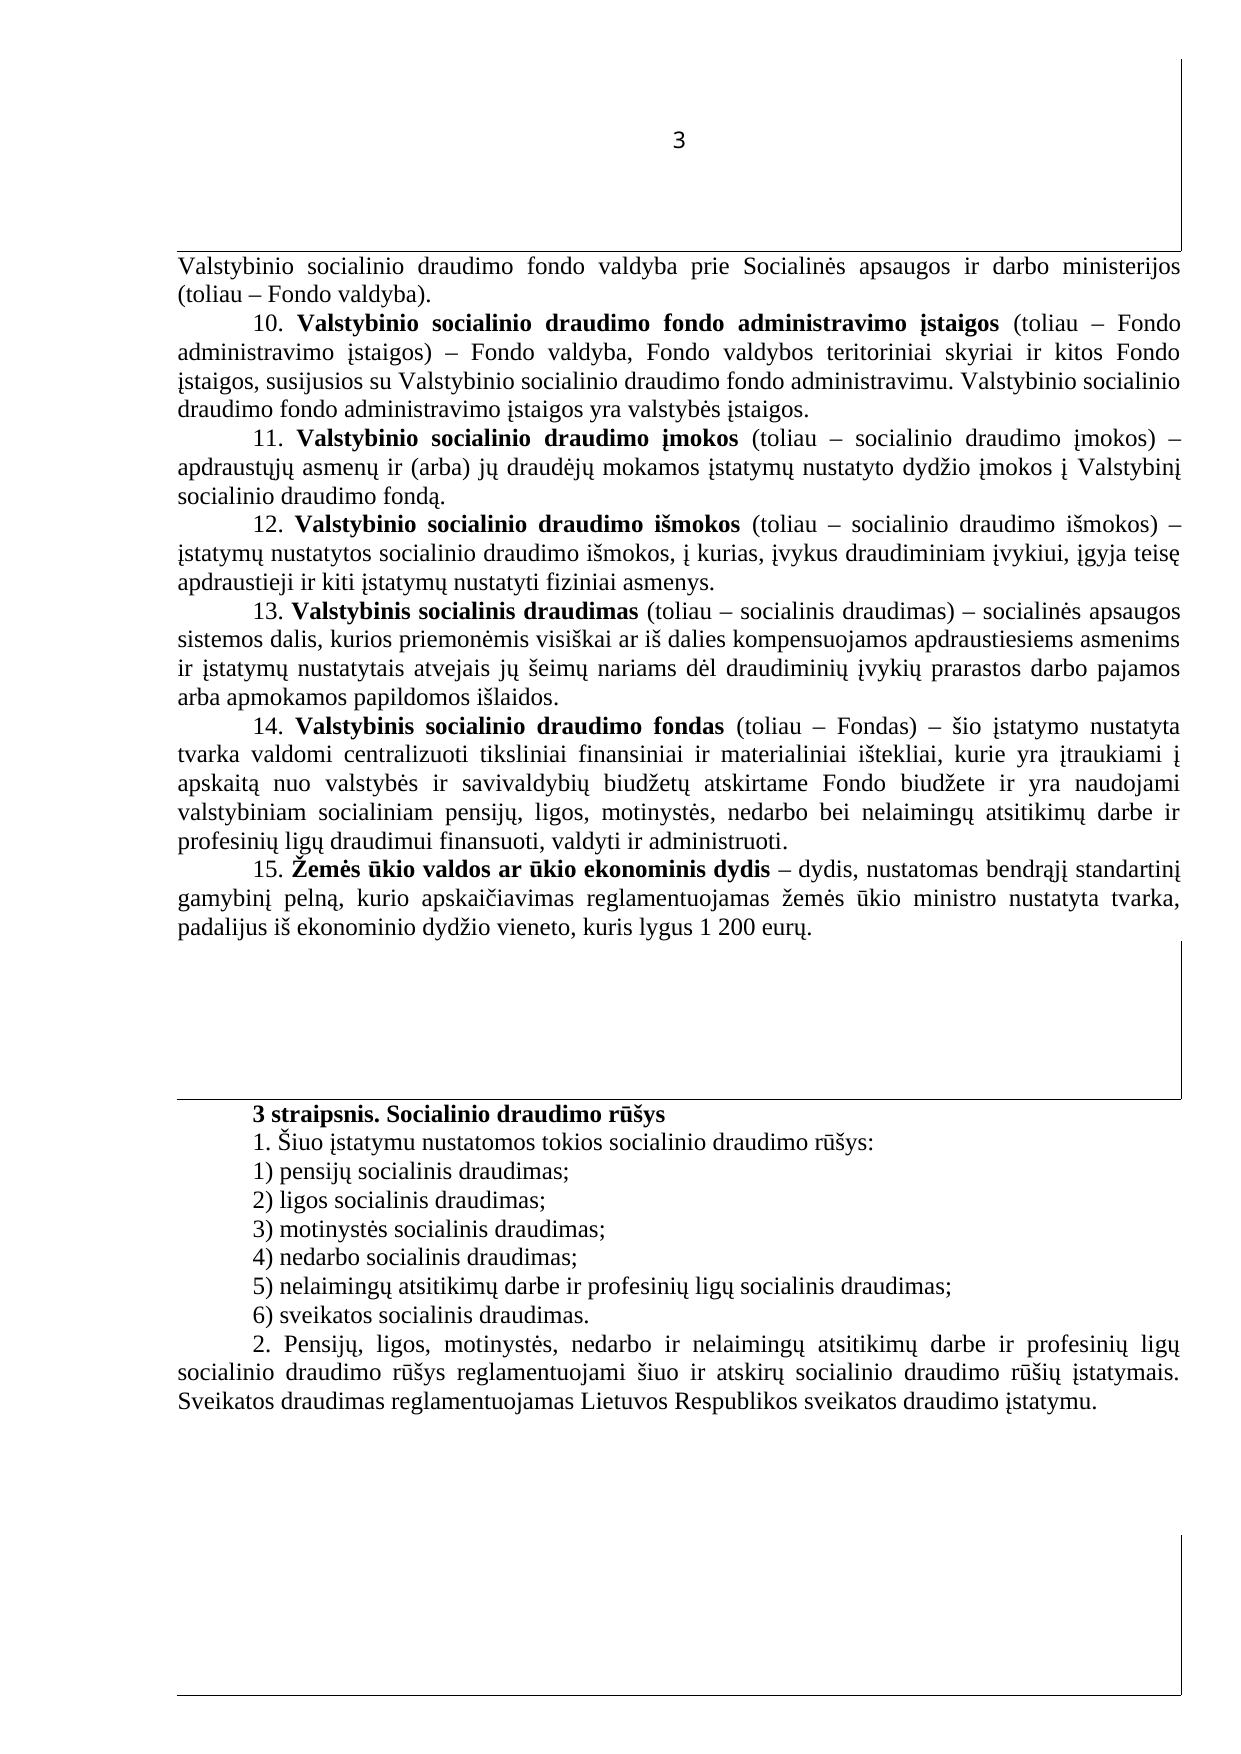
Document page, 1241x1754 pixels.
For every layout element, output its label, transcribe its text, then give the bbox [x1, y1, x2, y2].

text 14. Valstybinis socialinio draudimo fondas (toliau – Fondas) – šio įstatymo nustatyta tvarka valdomi centralizuoti tiksliniai finansiniai ir materialiniai ištekliai, kurie yra įtraukiami į apskaitą nuo valstybės ir savivaldybių biudžetų atskirtame Fondo biudžete ir yra naudojami valstybiniam socialiniam pensijų, ligos, motinystės, nedarbo bei nelaimingų atsitikimų darbe ir profesinių ligų draudimui finansuoti, valdyti ir administruoti. [177, 711, 1181, 854]
text 5) nelaimingų atsitikimų darbe ir profesinių ligų socialinis draudimas; [177, 1271, 1182, 1300]
text 3 straipsnis. Socialinio draudimo rūšys [252, 1099, 1182, 1127]
text 2. Pensijų, ligos, motinystės, nedarbo ir nelaimingų atsitikimų darbe ir profesinių ligų socialinio draudimo rūšys reglamentuojami šiuo ir atskirų socialinio draudimo rūšių įstatymais. Sveikatos draudimas reglamentuojamas Lietuvos Respublikos sveikatos draudimo įstatymu. [177, 1329, 1181, 1415]
text 4) nedarbo socialinis draudimas; [177, 1242, 1182, 1271]
text 1) pensijų socialinis draudimas; [177, 1156, 1182, 1185]
text 6) sveikatos socialinis draudimas. [177, 1300, 1182, 1329]
text 1. Šiuo įstatymu nustatomos tokios socialinio draudimo rūšys: [177, 1127, 1182, 1156]
text 2) ligos socialinis draudimas; [177, 1185, 1181, 1214]
text 3) motinystės socialinis draudimas; [177, 1214, 1181, 1242]
text 13. Valstybinis socialinis draudimas (toliau – socialinis draudimas) – socialinės apsaugos sistemos dalis, kurios priemonėmis visiškai ar iš dalies kompensuojamos apdraustiesiems asmenims ir įstatymų nustatytais atvejais jų šeimų nariams dėl draudiminių įvykių prarastos darbo pajamos arba apmokamos papildomos išlaidos. [177, 596, 1181, 711]
text 10. Valstybinio socialinio draudimo fondo administravimo įstaigos (toliau – Fondo administravimo įstaigos) – Fondo valdyba, Fondo valdybos teritoriniai skyriai ir kitos Fondo įstaigos, susijusios su Valstybinio socialinio draudimo fondo administravimu. Valstybinio socialinio draudimo fondo administravimo įstaigos yra valstybės įstaigos. [177, 308, 1181, 423]
text 11. Valstybinio socialinio draudimo įmokos (toliau – socialinio draudimo įmokos) – apdraustųjų asmenų ir (arba) jų draudėjų mokamos įstatymų nustatyto dydžio įmokos į Valstybinį socialinio draudimo fondą. [177, 423, 1181, 509]
text 15. Žemės ūkio valdos ar ūkio ekonominis dydis – dydis, nustatomas bendrąjį standartinį gamybinį pelną, kurio apskaičiavimas reglamentuojamas žemės ūkio ministro nustatyta tvarka, padalijus iš ekonominio dydžio vieneto, kuris lygus 1 200 eurų. [177, 854, 1181, 941]
text Valstybinio socialinio draudimo fondo valdyba prie Socialinės apsaugos ir darbo ministerijos (toliau – Fondo valdyba). [177, 251, 1181, 308]
text 12. Valstybinio socialinio draudimo išmokos (toliau – socialinio draudimo išmokos) – įstatymų nustatytos socialinio draudimo išmokos, į kurias, įvykus draudiminiam įvykiui, įgyja teisę apdraustieji ir kiti įstatymų nustatyti fiziniai asmenys. [177, 509, 1181, 596]
